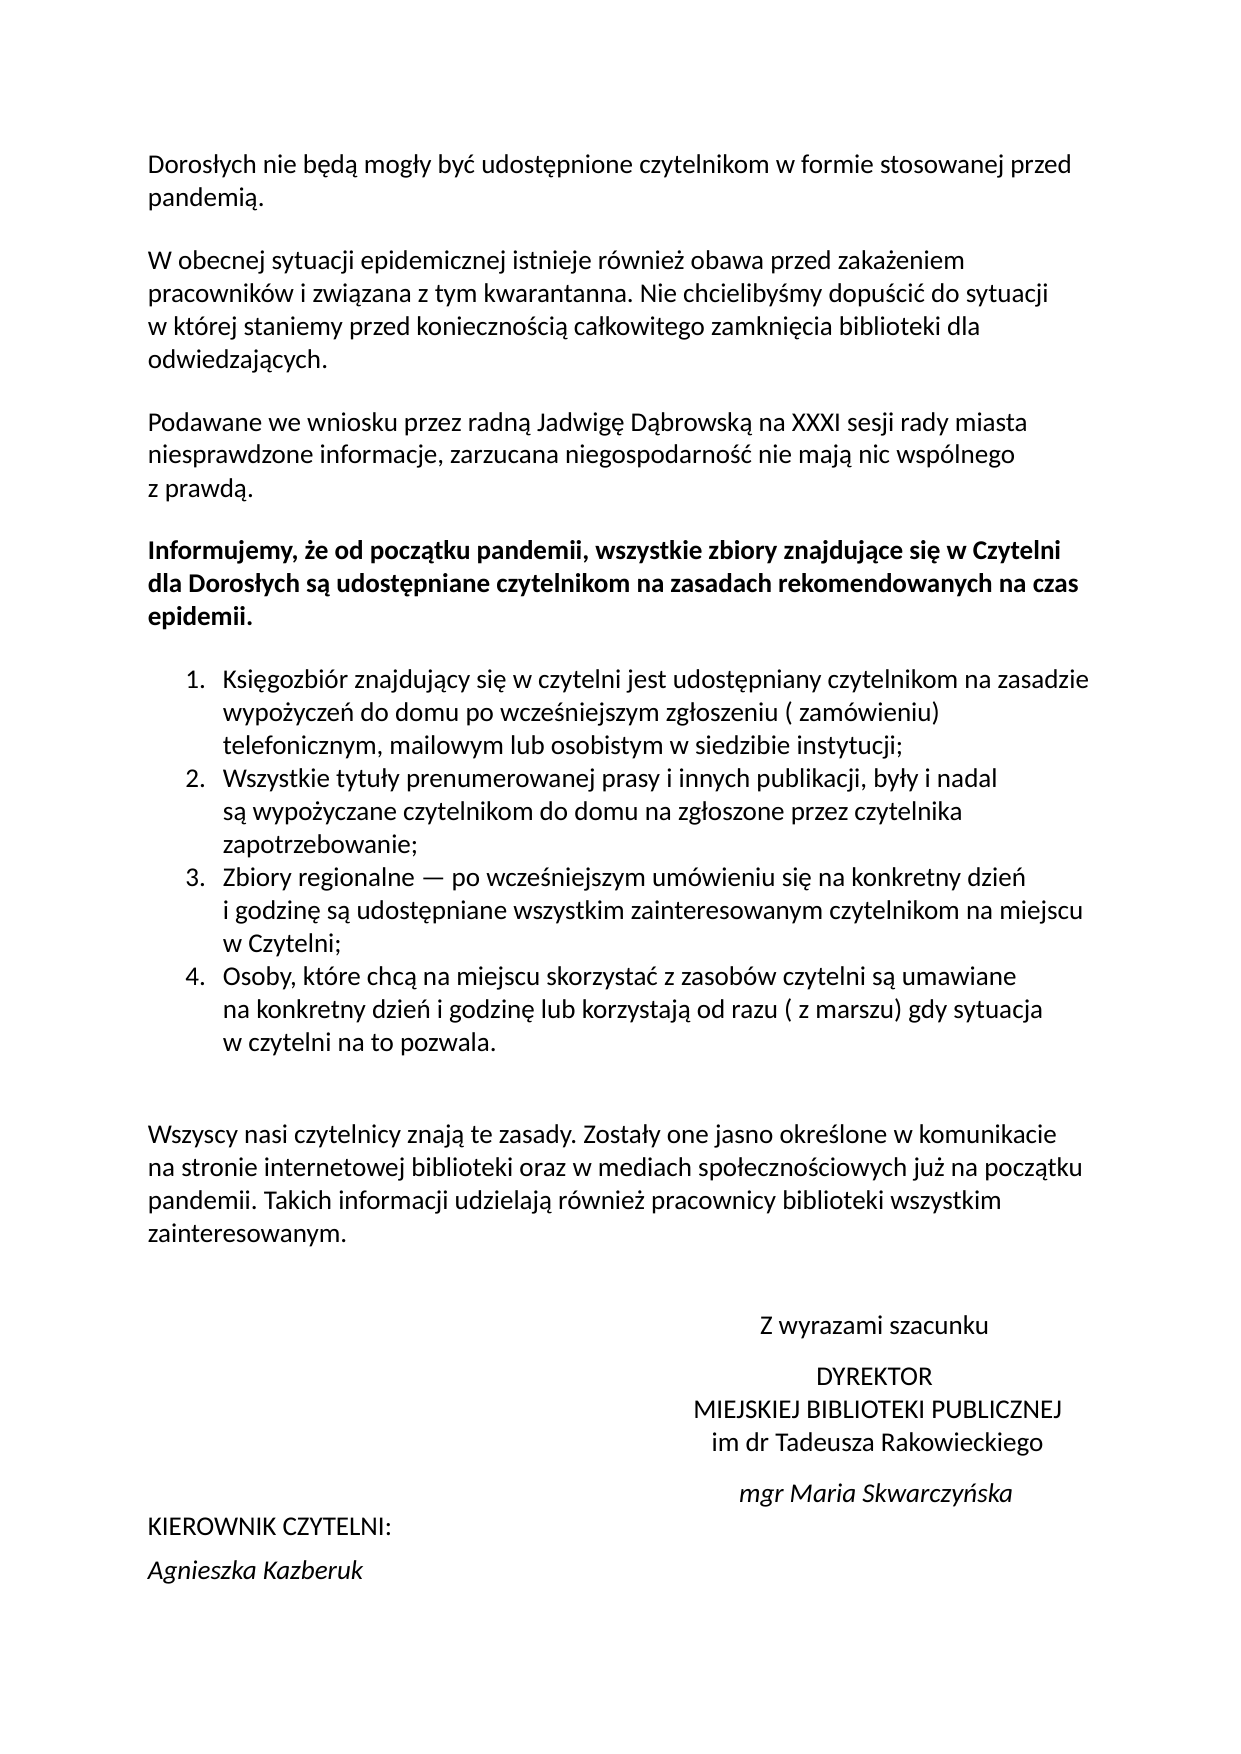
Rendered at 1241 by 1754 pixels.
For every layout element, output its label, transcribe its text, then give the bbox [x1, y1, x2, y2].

text W obecnej sytuacji epidemicznej istnieje również obawa przed zakażeniem pracowników i związana z tym kwarantanna. Nie chcielibyśmy dopuścić do sytuacji w której staniemy przed koniecznością całkowitego zamknięcia biblioteki dla odwiedzających. [148, 243, 1093, 375]
text im dr Tadeusza Rakowieckiego [662, 1425, 1093, 1458]
list Osoby, które chcą na miejscu skorzystać z zasobów czytelni są umawiane na konkretny dzień i godzinę lub korzystają od razu ( z marszu) gdy sytuacja w czytelni na to pozwala. [185, 959, 1093, 1058]
text MIEJSKIEJ BIBLIOTEKI PUBLICZNEJ [662, 1392, 1093, 1425]
text DYREKTOR [662, 1359, 1093, 1392]
text mgr Maria Skwarczyńska [662, 1476, 1093, 1509]
text Z wyrazami szacunku [662, 1308, 1093, 1341]
text KIEROWNIK CZYTELNI: [148, 1509, 1093, 1542]
text Agnieszka Kazberuk [148, 1553, 1093, 1587]
list Księgozbiór znajdujący się w czytelni jest udostępniany czytelnikom na zasadzie wypożyczeń do domu po wcześniejszym zgłoszeniu ( zamówieniu) telefonicznym, mailowym lub osobistym w siedzibie instytucji; [185, 662, 1093, 761]
text Wszyscy nasi czytelnicy znają te zasady. Zostały one jasno określone w komunikacie na stronie internetowej biblioteki oraz w mediach społecznościowych już na początku pandemii. Takich informacji udzielają również pracownicy biblioteki wszystkim zainteresowanym. [148, 1117, 1093, 1249]
text Dorosłych nie będą mogły być udostępnione czytelnikom w formie stosowanej przed pandemią. [148, 148, 1093, 214]
text Podawane we wniosku przez radną Jadwigę Dąbrowską na XXXI sesji rady miasta niesprawdzone informacje, zarzucana niegospodarność nie mają nic wspólnego z prawdą. [148, 405, 1093, 504]
list Zbiory regionalne — po wcześniejszym umówieniu się na konkretny dzień i godzinę są udostępniane wszystkim zainteresowanym czytelnikom na miejscu w Czytelni; [185, 860, 1093, 959]
text Informujemy, że od początku pandemii, wszystkie zbiory znajdujące się w Czytelni dla Dorosłych są udostępniane czytelnikom na zasadach rekomendowanych na czas epidemii. [148, 533, 1093, 632]
list Wszystkie tytuły prenumerowanej prasy i innych publikacji, były i nadal są wypożyczane czytelnikom do domu na zgłoszone przez czytelnika zapotrzebowanie; [185, 761, 1093, 860]
